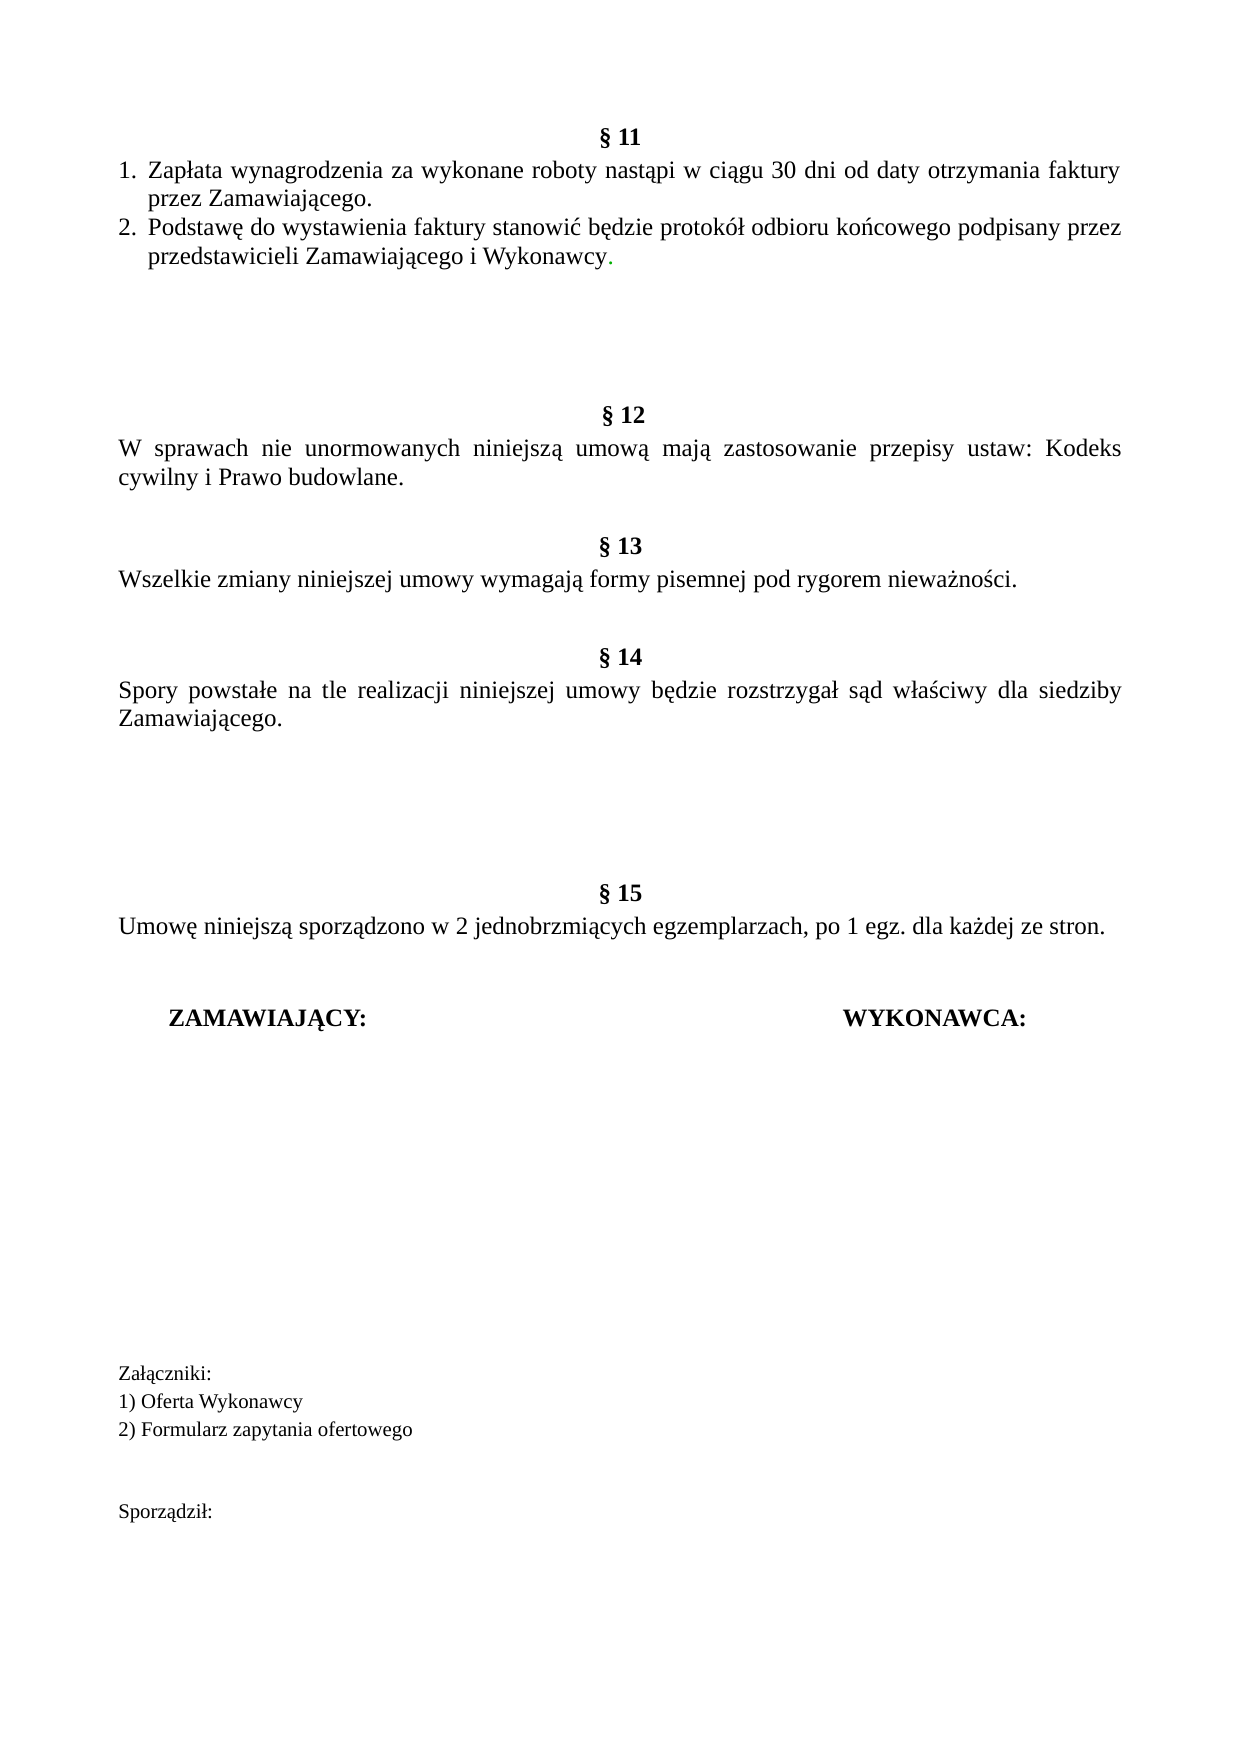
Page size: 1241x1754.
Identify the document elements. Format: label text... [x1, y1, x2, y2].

text Załączniki: [118, 1361, 1122, 1385]
text W sprawach nie unormowanych niniejszą umową mają zastosowanie przepisy ustaw: Kodeks cywilny i Prawo budowlane. [118, 433, 1122, 490]
text ZAMAWIAJĄCY: WYKONAWCA: [118, 1003, 1122, 1032]
text § 14 [118, 642, 1122, 670]
text § 12 [118, 400, 1122, 428]
text Spory powstałe na tle realizacji niniejszej umowy będzie rozstrzygał sąd właściwy dla siedziby Zamawiającego. [118, 675, 1122, 732]
text Sporządził: [118, 1499, 1122, 1523]
text § 13 [118, 531, 1122, 559]
list Oferta Wykonawcy [118, 1389, 1122, 1413]
list Podstawę do wystawienia faktury stanowić będzie protokół odbioru końcowego podpisany przez przedstawicieli Zamawiającego i Wykonawcy. [118, 212, 1122, 270]
text Umowę niniejszą sporządzono w 2 jednobrzmiących egzemplarzach, po 1 egz. dla każdej ze stron. [118, 911, 1122, 940]
text § 15 [118, 878, 1122, 907]
text § 11 [118, 122, 1122, 150]
text Wszelkie zmiany niniejszej umowy wymagają formy pisemnej pod rygorem nieważności. [118, 564, 1122, 593]
list Formularz zapytania ofertowego [118, 1416, 1122, 1441]
list Zapłata wynagrodzenia za wykonane roboty nastąpi w ciągu 30 dni od daty otrzymania faktury przez Zamawiającego. [118, 155, 1122, 212]
